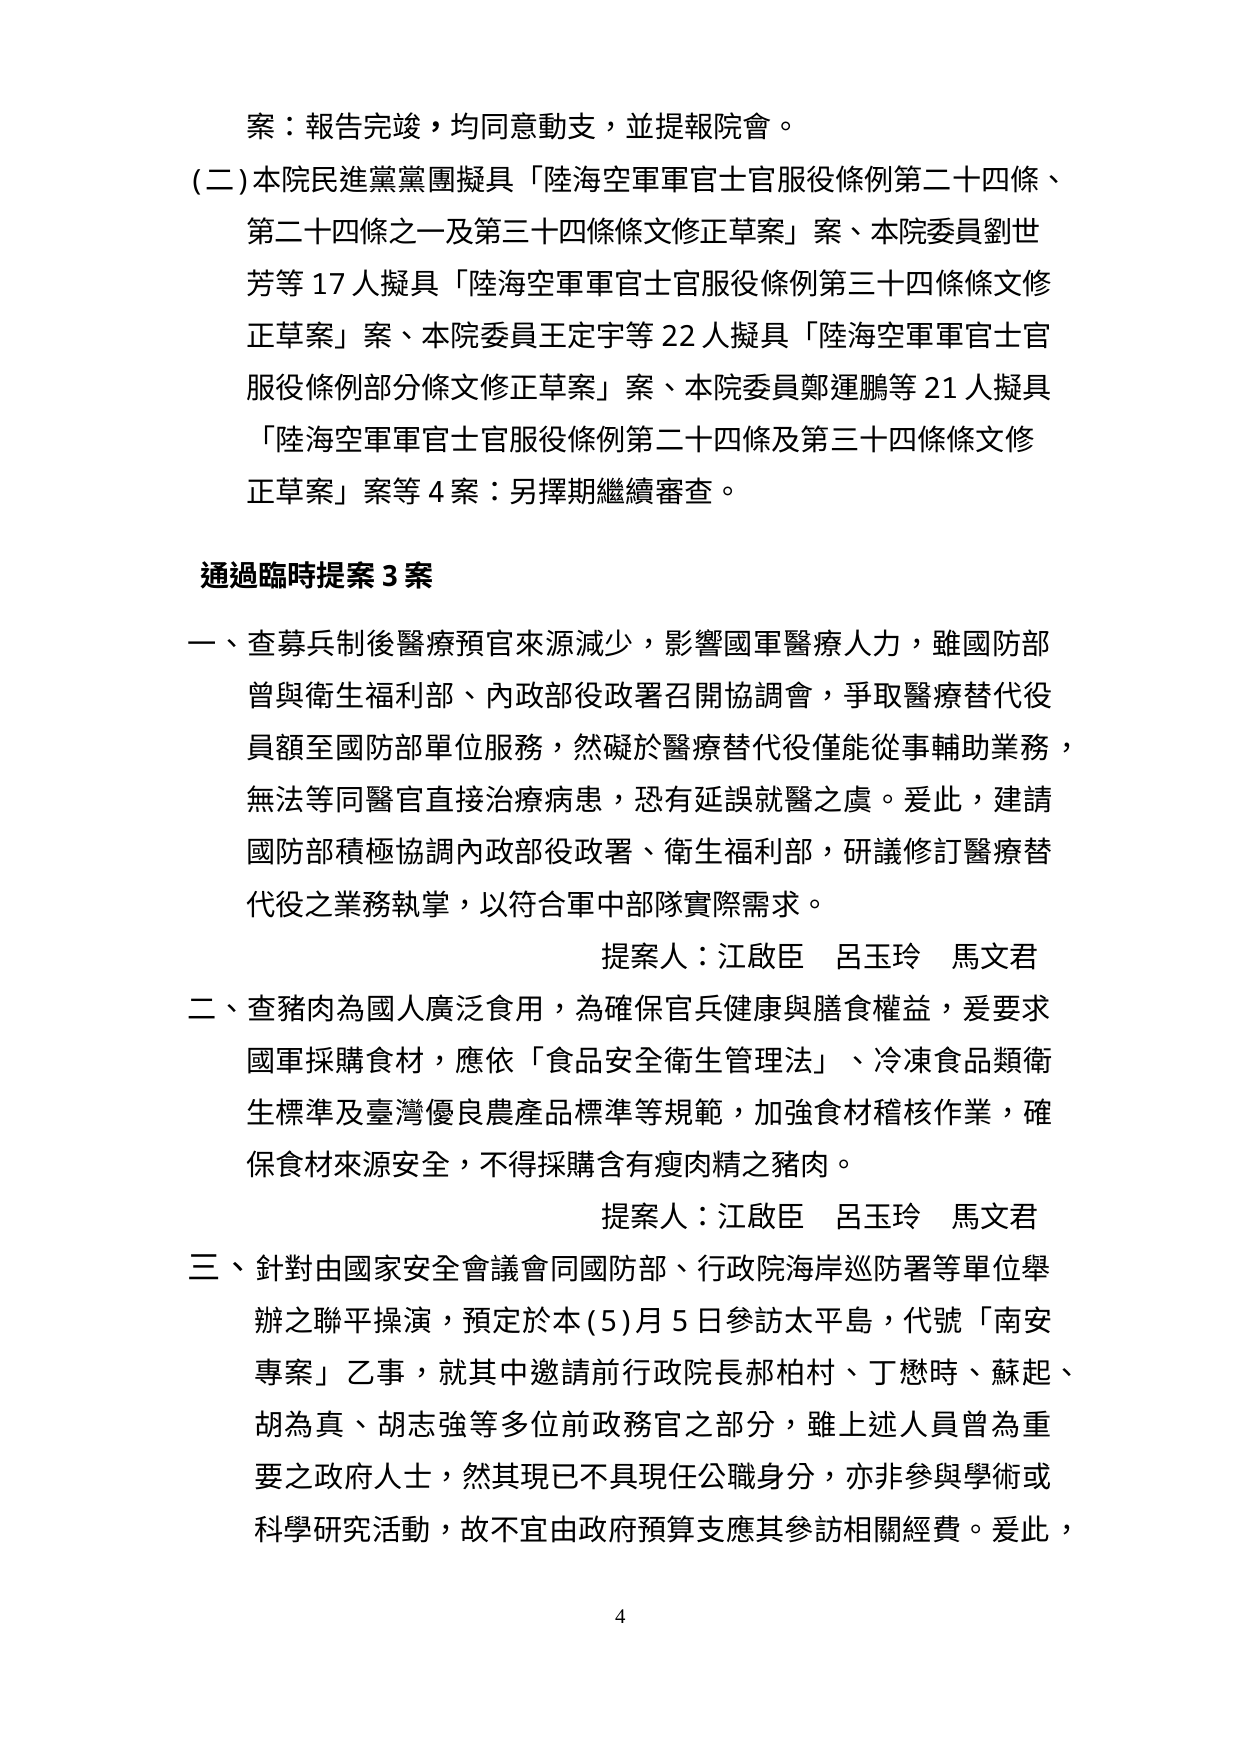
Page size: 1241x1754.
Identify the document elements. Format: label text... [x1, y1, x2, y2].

text 提案人：江啟臣 呂玉玲 馬文君 [601, 925, 1053, 977]
text 三、針對由國家安全會議會同國防部、行政院海岸巡防署等單位舉辦之聯平操演，預定於本(5)月5日參訪太平島，代號「南安專案」乙事，就其中邀請前行政院長郝柏村、丁懋時、蘇起、胡為真、胡志強等多位前政務官之部分，雖上述人員曾為重要之政府人士，然其現已不具現任公職身分，亦非參與學術或科學研究活動，故不宜由政府預算支應其參訪相關經費。爰此，要求上述有關單位，不得動用政府預算支應上述非現任政務官參訪太平島之相關經費。 [187, 1238, 1053, 1550]
text 通過臨時提案3案 [200, 532, 1053, 594]
text 提案人：江啟臣 呂玉玲 馬文君 [601, 1186, 1053, 1238]
text 一、查募兵制後醫療預官來源減少，影響國軍醫療人力，雖國防部曾與衛生福利部、內政部役政署召開協調會，爭取醫療替代役員額至國防部單位服務，然礙於醫療替代役僅能從事輔助業務，無法等同醫官直接治療病患，恐有延誤就醫之虞。爰此，建請國防部積極協調內政部役政署、衛生福利部，研議修訂醫療替代役之業務執掌，以符合軍中部隊實際需求。 [187, 613, 1053, 925]
text 二、查豬肉為國人廣泛食用，為確保官兵健康與膳食權益，爰要求國軍採購食材，應依「食品安全衛生管理法」、冷凍食品類衛生標準及臺灣優良農產品標準等規範，加強食材稽核作業，確保食材來源安全，不得採購含有瘦肉精之豬肉。 [187, 977, 1053, 1186]
text 案：報告完竣，均同意動支，並提報院會。 [188, 96, 1053, 148]
text (二)本院民進黨黨團擬具「陸海空軍軍官士官服役條例第二十四條、第二十四條之一及第三十四條條文修正草案」案、本院委員劉世芳等17人擬具「陸海空軍軍官士官服役條例第三十四條條文修正草案」案、本院委員王定宇等22人擬具「陸海空軍軍官士官服役條例部分條文修正草案」案、本院委員鄭運鵬等21人擬具「陸海空軍軍官士官服役條例第二十四條及第三十四條條文修正草案」案等4案：另擇期繼續審查。 [188, 148, 1053, 513]
